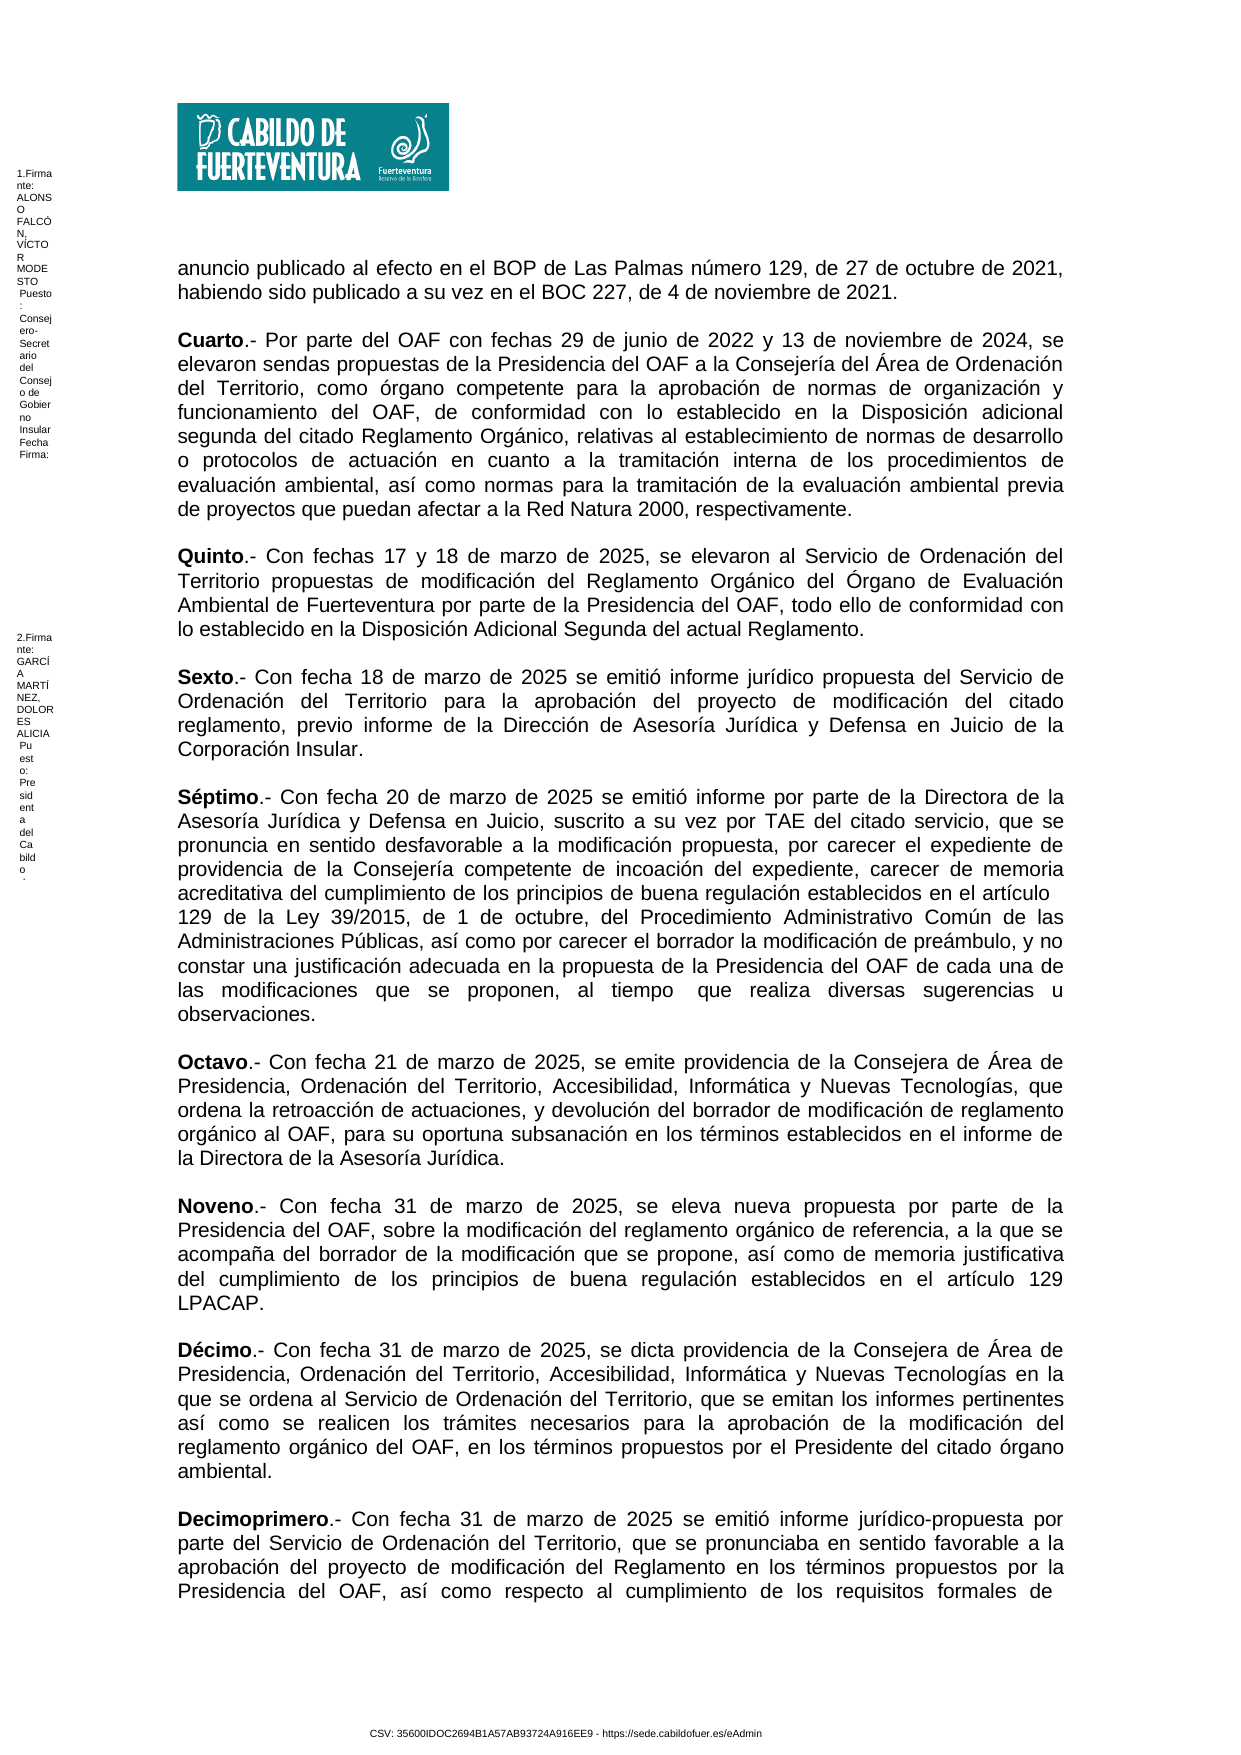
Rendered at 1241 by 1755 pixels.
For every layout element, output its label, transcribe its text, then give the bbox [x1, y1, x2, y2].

text Noveno.- Con fecha 31 de marzo de 2025, se eleva nueva propuesta por parte de la Presidencia del OAF, sobre la modificación del reglamento orgánico de referencia, a la que se acompaña del borrador de la modificación que se propone, así como de memoria justificativa del cumplimiento de los principios de buena regulación establecidos en el artículo 129 LPACAP. [177, 1194, 1064, 1314]
text Décimo.- Con fecha 31 de marzo de 2025, se dicta providencia de la Consejera de Área de Presidencia, Ordenación del Territorio, Accesibilidad, Informática y Nuevas Tecnologías en la que se ordena al Servicio de Ordenación del Territorio, que se emitan los informes pertinentes así como se realicen los trámites necesarios para la aprobación de la modificación del reglamento orgánico del OAF, en los términos propuestos por el Presidente del citado órgano ambiental. [177, 1338, 1064, 1483]
text Octavo.- Con fecha 21 de marzo de 2025, se emite providencia de la Consejera de Área de Presidencia, Ordenación del Territorio, Accesibilidad, Informática y Nuevas Tecnologías, que ordena la retroacción de actuaciones, y devolución del borrador de modificación de reglamento orgánico al OAF, para su oportuna subsanación en los términos establecidos en el informe de la Directora de la Asesoría Jurídica. [177, 1049, 1064, 1170]
text Cuarto.- Por parte del OAF con fechas 29 de junio de 2022 y 13 de noviembre de 2024, se elevaron sendas propuestas de la Presidencia del OAF a la Consejería del Área de Ordenación del Territorio, como órgano competente para la aprobación de normas de organización y funcionamiento del OAF, de conformidad con lo establecido en la Disposición adicional segunda del citado Reglamento Orgánico, relativas al establecimiento de normas de desarrollo o protocolos de actuación en cuanto a la tramitación interna de los procedimientos de evaluación ambiental, así como normas para la tramitación de la evaluación ambiental previa de proyectos que puedan afectar a la Red Natura 2000, respectivamente. [177, 327, 1064, 521]
text Quinto.- Con fechas 17 y 18 de marzo de 2025, se elevaron al Servicio de Ordenación del Territorio propuestas de modificación del Reglamento Orgánico del Órgano de Evaluación Ambiental de Fuerteventura por parte de la Presidencia del OAF, todo ello de conformidad con lo establecido en la Disposición Adicional Segunda del actual Reglamento. [177, 544, 1064, 641]
text 2.Firmante: GARCÍA MARTÍNEZ, DOLORES ALICIA [17, 631, 54, 739]
text Decimoprimero.- Con fecha 31 de marzo de 2025 se emitió informe jurídico-propuesta por parte del Servicio de Ordenación del Territorio, que se pronunciaba en sentido favorable a la aprobación del proyecto de modificación del Reglamento en los términos propuestos por la Presidencia del OAF, así como respecto al cumplimiento de los requisitos formales de [177, 1507, 1064, 1603]
text Puesto: Consejero-Secretario del Consejo de Gobierno Insular Fecha Firma: 10/04/2025 08:58:00 [19, 288, 52, 463]
text Puesto: Presidenta del Cabildo de Fuerteventura Fecha Firma: 10/04/2025 09:06:15 [19, 740, 36, 879]
text Séptimo.- Con fecha 20 de marzo de 2025 se emitió informe por parte de la Directora de la Asesoría Jurídica y Defensa en Juicio, suscrito a su vez por TAE del citado servicio, que se pronuncia en sentido desfavorable a la modificación propuesta, por carecer el expediente de providencia de la Consejería competente de incoación del expediente, carecer de memoria acreditativa del cumplimiento de los principios de buena regulación establecidos en el artículo [177, 784, 1064, 905]
text 129 de la Ley 39/2015, de 1 de octubre, del Procedimiento Administrativo Común de las Administraciones Públicas, así como por carecer el borrador la modificación de preámbulo, y no constar una justificación adecuada en la propuesta de la Presidencia del OAF de cada una de las modificaciones que se proponen, al tiempo que realiza diversas sugerencias u observaciones. [177, 905, 1064, 1026]
text 1.Firmante: ALONSO FALCÓN, VÍCTOR MODESTO [17, 167, 54, 287]
text anuncio publicado al efecto en el BOP de Las Palmas número 129, de 27 de octubre de 2021, habiendo sido publicado a su vez en el BOC 227, de 4 de noviembre de 2021. [177, 256, 1064, 304]
text Sexto.- Con fecha 18 de marzo de 2025 se emitió informe jurídico propuesta del Servicio de Ordenación del Territorio para la aprobación del proyecto de modificación del citado reglamento, previo informe de la Dirección de Asesoría Jurídica y Defensa en Juicio de la Corporación Insular. [177, 664, 1064, 761]
